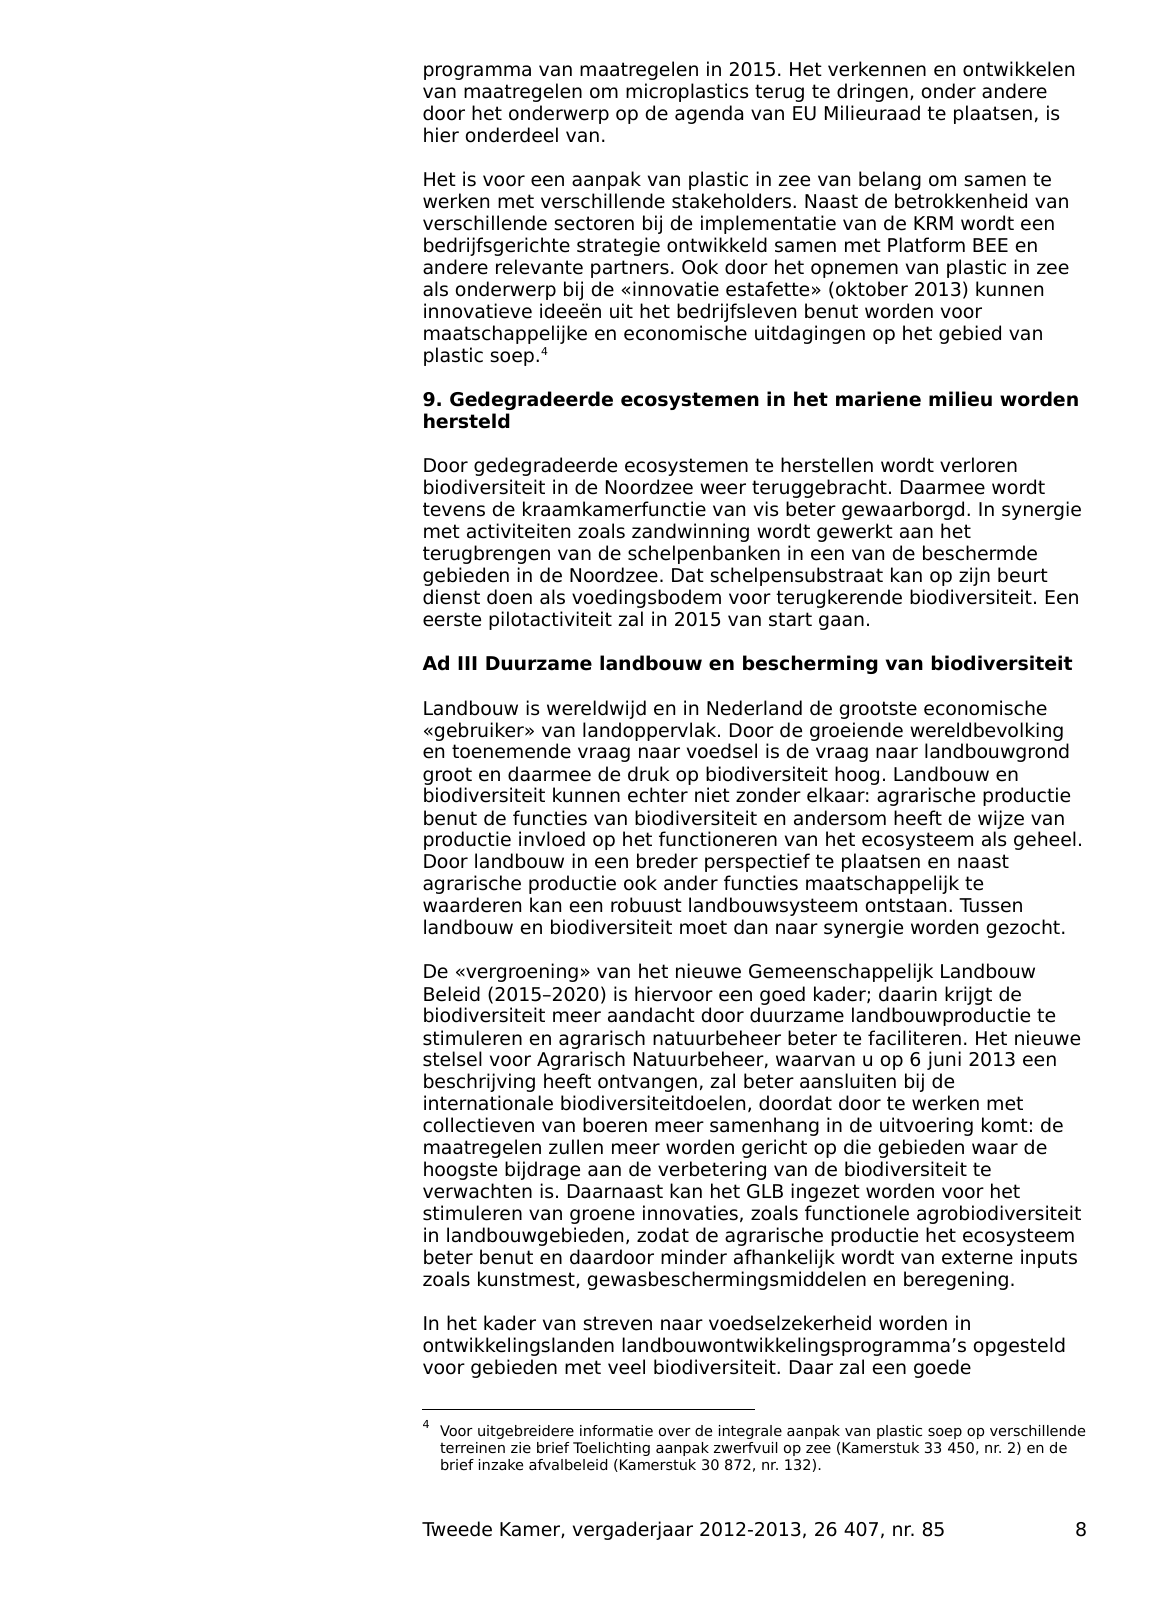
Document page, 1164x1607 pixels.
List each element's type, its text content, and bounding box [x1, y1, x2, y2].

text Door landbouw in een breder perspectief te plaatsen en naast agrarische productie ook ander functies maatschappelijk te waarderen kan een robuust landbouwsysteem ontstaan. Tussen landbouw en biodiversiteit moet dan naar synergie worden gezocht. [422, 851, 1087, 939]
text In het kader van streven naar voedselzekerheid worden in ontwikkelingslanden landbouwontwikkelingsprogramma’s opgesteld voor gebieden met veel biodiversiteit. Daar zal een goede [422, 1313, 1087, 1379]
text Door gedegradeerde ecosystemen te herstellen wordt verloren biodiversiteit in de Noordzee weer teruggebracht. Daarmee wordt tevens de kraamkamerfunctie van vis beter gewaarborgd. In synergie met activiteiten zoals zandwinning wordt gewerkt aan het terugbrengen van de schelpenbanken in een van de beschermde gebieden in de Noordzee. Dat schelpensubstraat kan op zijn beurt dienst doen als voedingsbodem voor terugkerende biodiversiteit. Een eerste pilotactiviteit zal in 2015 van start gaan. [422, 455, 1087, 631]
subtitle Ad III Duurzame landbouw en bescherming van biodiversiteit [422, 653, 1087, 675]
text De «vergroening» van het nieuwe Gemeenschappelijk Landbouw Beleid (2015–2020) is hiervoor een goed kader; daarin krijgt de biodiversiteit meer aandacht door duurzame landbouwproductie te stimuleren en agrarisch natuurbeheer beter te faciliteren. Het nieuwe stelsel voor Agrarisch Natuurbeheer, waarvan u op 6 juni 2013 een beschrijving heeft ontvangen, zal beter aansluiten bij de internationale biodiversiteitdoelen, doordat door te werken met collectieven van boeren meer samenhang in de uitvoering komt: de maatregelen zullen meer worden gericht op die gebieden waar de hoogste bijdrage aan de verbetering van de biodiversiteit te verwachten is. Daarnaast kan het GLB ingezet worden voor het stimuleren van groene innovaties, zoals functionele agrobiodiversiteit in landbouwgebieden, zodat de agrarische productie het ecosysteem beter benut en daardoor minder afhankelijk wordt van externe inputs zoals kunstmest, gewasbeschermingsmiddelen en beregening. [422, 961, 1087, 1291]
text Landbouw is wereldwijd en in Nederland de grootste economische «gebruiker» van landoppervlak. Door de groeiende wereldbevolking en toenemende vraag naar voedsel is de vraag naar landbouwgrond groot en daarmee de druk op biodiversiteit hoog. Landbouw en biodiversiteit kunnen echter niet zonder elkaar: agrarische productie benut de functies van biodiversiteit en andersom heeft de wijze van productie invloed op het functioneren van het ecosysteem als geheel. [422, 697, 1087, 851]
text programma van maatregelen in 2015. Het verkennen en ontwikkelen van maatregelen om microplastics terug te dringen, onder andere door het onderwerp op de agenda van EU Milieuraad te plaatsen, is hier onderdeel van. [422, 59, 1087, 147]
text Voor uitgebreidere informatie over de integrale aanpak van plastic soep op verschillende terreinen zie brief Toelichting aanpak zwerfvuil op zee (Kamerstuk 33 450, nr. 2) en de brief inzake afvalbeleid (Kamerstuk 30 872, nr. 132). [422, 1418, 1087, 1474]
text Het is voor een aanpak van plastic in zee van belang om samen te werken met verschillende stakeholders. Naast de betrokkenheid van verschillende sectoren bij de implementatie van de KRM wordt een bedrijfsgerichte strategie ontwikkeld samen met Platform BEE en andere relevante partners. Ook door het opnemen van plastic in zee als onderwerp bij de «innovatie estafette» (oktober 2013) kunnen innovatieve ideeën uit het bedrijfsleven benut worden voor maatschappelijke en economische uitdagingen op het gebied van plastic soep. [422, 169, 1087, 367]
subtitle 9. Gedegradeerde ecosystemen in het mariene milieu worden hersteld [422, 389, 1087, 433]
